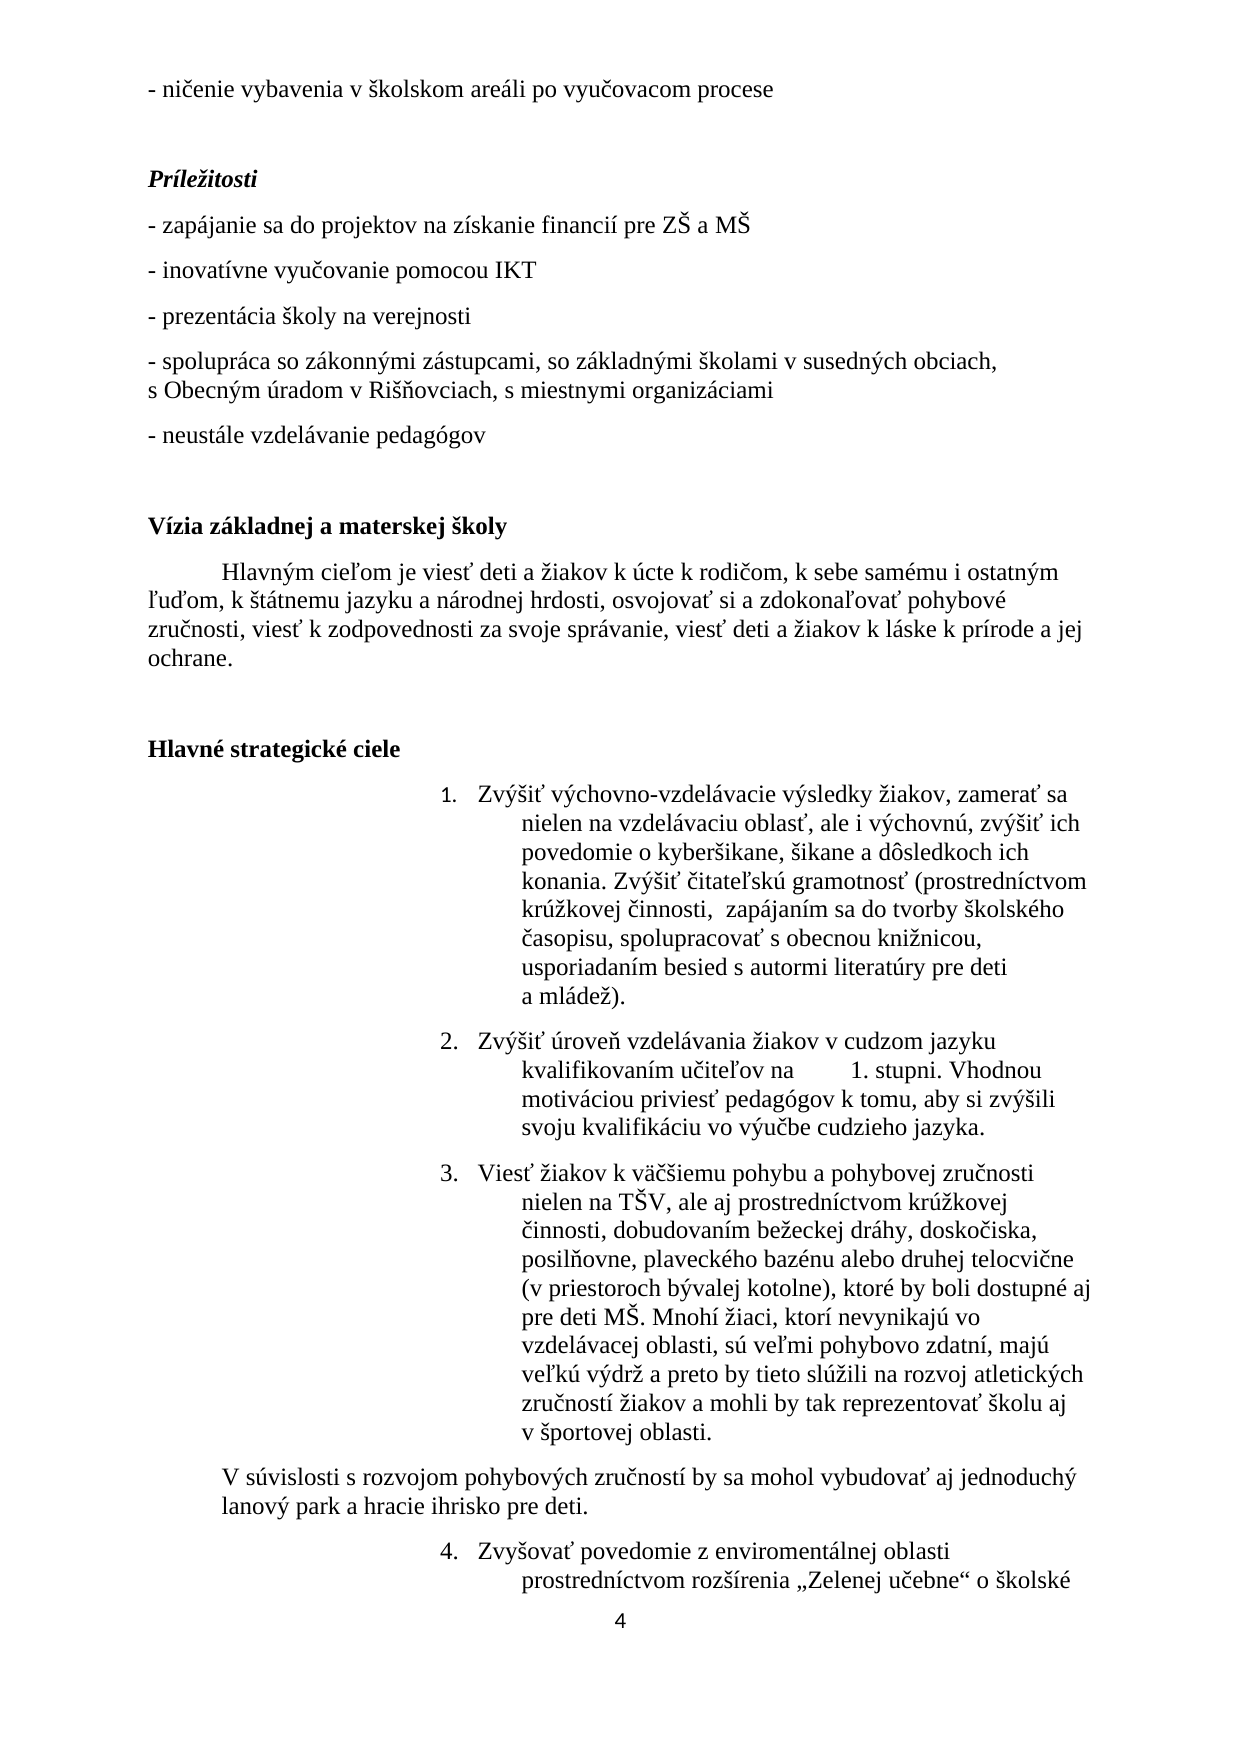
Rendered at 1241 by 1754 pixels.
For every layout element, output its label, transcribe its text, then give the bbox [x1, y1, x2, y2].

text - inovatívne vyučovanie pomocou IKT [148, 255, 1093, 284]
text Vízia základnej a materskej školy [148, 511, 1093, 540]
list Zvyšovať povedomie z enviromentálnej oblasti prostredníctvom rozšírenia „Zelenej učebne“ o školské [440, 1536, 1093, 1594]
list Viesť žiakov k väčšiemu pohybu a pohybovej zručnosti nielen na TŠV, ale aj prostredníctvom krúžkovej činnosti, dobudovaním bežeckej dráhy, doskočiska, posilňovne, plaveckého bazénu alebo druhej telocvične (v priestoroch bývalej kotolne), ktoré by boli dostupné aj pre deti MŠ. Mnohí žiaci, ktorí nevynikajú vo vzdelávacej oblasti, sú veľmi pohybovo zdatní, majú veľkú výdrž a preto by tieto slúžili na rozvoj atletických zručností žiakov a mohli by tak reprezentovať školu aj v športovej oblasti. [440, 1158, 1093, 1445]
text Hlavné strategické ciele [148, 734, 1093, 762]
text Hlavným cieľom je viesť deti a žiakov k úcte k rodičom, k sebe samému i ostatným ľuďom, k štátnemu jazyku a národnej hrdosti, osvojovať si a zdokonaľovať pohybové zručnosti, viesť k zodpovednosti za svoje správanie, viesť deti a žiakov k láske k prírode a jej ochrane. [148, 557, 1093, 672]
text - ničenie vybavenia v školskom areáli po vyučovacom procese [148, 74, 1093, 102]
text - neustále vzdelávanie pedagógov [148, 420, 1093, 449]
text Príležitosti [148, 164, 1093, 193]
list Zvýšiť úroveň vzdelávania žiakov v cudzom jazyku kvalifikovaním učiteľov na 1. stupni. Vhodnou motiváciou priviesť pedagógov k tomu, aby si zvýšili svoju kvalifikáciu vo výučbe cudzieho jazyka. [440, 1026, 1093, 1141]
text V súvislosti s rozvojom pohybových zručností by sa mohol vybudovať aj jednoduchý lanový park a hracie ihrisko pre deti. [221, 1462, 1093, 1519]
text - prezentácia školy na verejnosti [148, 301, 1093, 329]
text - zapájanie sa do projektov na získanie financií pre ZŠ a MŠ [148, 210, 1093, 239]
list Zvýšiť výchovno-vzdelávacie výsledky žiakov, zamerať sa nielen na vzdelávaciu oblasť, ale i výchovnú, zvýšiť ich povedomie o kyberšikane, šikane a dôsledkoch ich konania. Zvýšiť čitateľskú gramotnosť (prostredníctvom krúžkovej činnosti, zapájaním sa do tvorby školského časopisu, spolupracovať s obecnou knižnicou, usporiadaním besied s autormi literatúry pre deti a mládež). [440, 779, 1093, 1009]
text - spolupráca so zákonnými zástupcami, so základnými školami v susedných obciach, s Obecným úradom v Rišňovciach, s miestnymi organizáciami [148, 346, 1093, 404]
